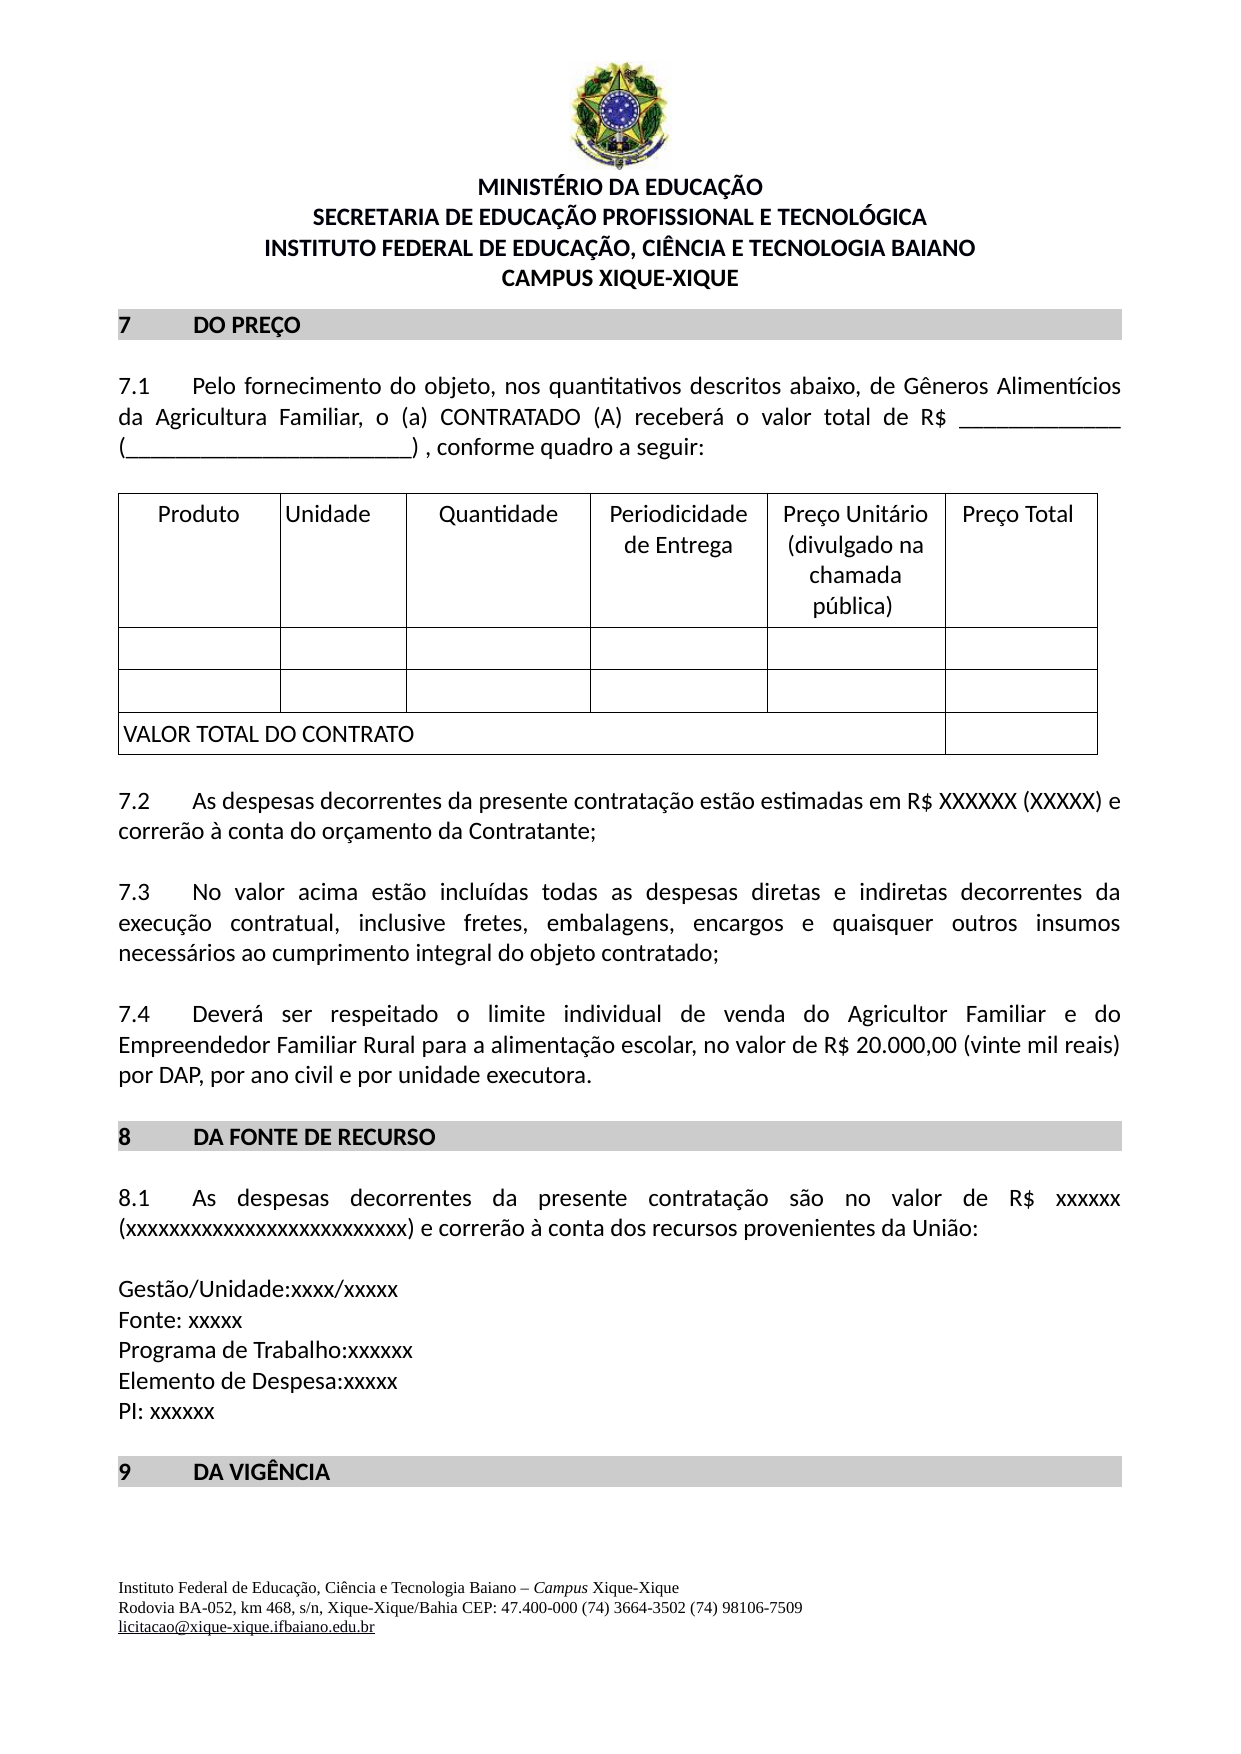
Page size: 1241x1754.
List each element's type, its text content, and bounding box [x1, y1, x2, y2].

list Gestão/Unidade:xxxx/xxxxx [118, 1273, 1122, 1304]
table_cell [591, 628, 767, 669]
list Deverá ser respeitado o limite individual de venda do Agricultor Familiar e do Empreendedor Familiar Rural para a alimentação escolar, no valor de R$ 20.000,00 (vinte mil reais) por DAP, por ano civil e por unidade executora. [118, 999, 1122, 1090]
list As despesas decorrentes da presente contratação são no valor de R$ xxxxxx (xxxxxxxxxxxxxxxxxxxxxxxxxx) e correrão à conta dos recursos provenientes da União: [118, 1182, 1122, 1243]
table_cell [946, 670, 1097, 711]
list Programa de Trabalho:xxxxxx [118, 1334, 1122, 1365]
subtitle DA FONTE DE RECURSO [118, 1121, 1122, 1151]
table_header Preço Unitário (divulgado na chamada pública) [768, 494, 945, 626]
list As despesas decorrentes da presente contratação estão estimadas em R$ XXXXXX (XXXXX) e correrão à conta do orçamento da Contratante; [118, 785, 1122, 846]
table_cell [946, 713, 1097, 754]
table_cell [768, 670, 945, 711]
table_cell VALOR TOTAL DO CONTRATO [119, 713, 945, 754]
list Elemento de Despesa:xxxxx [118, 1365, 1122, 1395]
table_cell [407, 628, 590, 669]
table_header Produto [119, 494, 280, 626]
picture [568, 61, 672, 171]
list PI: xxxxxx [118, 1395, 1122, 1426]
table_cell [281, 670, 406, 711]
subtitle DA VIGÊNCIA [118, 1456, 1122, 1487]
table_cell [946, 628, 1097, 669]
table_cell [281, 628, 406, 669]
table_header Periodicidade de Entrega [591, 494, 767, 626]
list Pelo fornecimento do objeto, nos quantitativos descritos abaixo, de Gêneros Alimentícios da Agricultura Familiar, o (a) CONTRATADO (A) receberá o valor total de R$ _____________ (_______________________) , conforme quadro a seguir: [118, 370, 1122, 462]
table_cell [119, 670, 280, 711]
table_cell [768, 628, 945, 669]
table_cell [119, 628, 280, 669]
table_header Quantidade [407, 494, 590, 626]
table_cell [591, 670, 767, 711]
list No valor acima estão incluídas todas as despesas diretas e indiretas decorrentes da execução contratual, inclusive fretes, embalagens, encargos e quaisquer outros insumos necessários ao cumprimento integral do objeto contratado; [118, 877, 1122, 968]
list Fonte: xxxxx [118, 1304, 1122, 1334]
table_header Unidade [281, 494, 406, 626]
table_cell [407, 670, 590, 711]
subtitle DO PREÇO [118, 309, 1122, 340]
table_header Preço Total [946, 494, 1097, 626]
